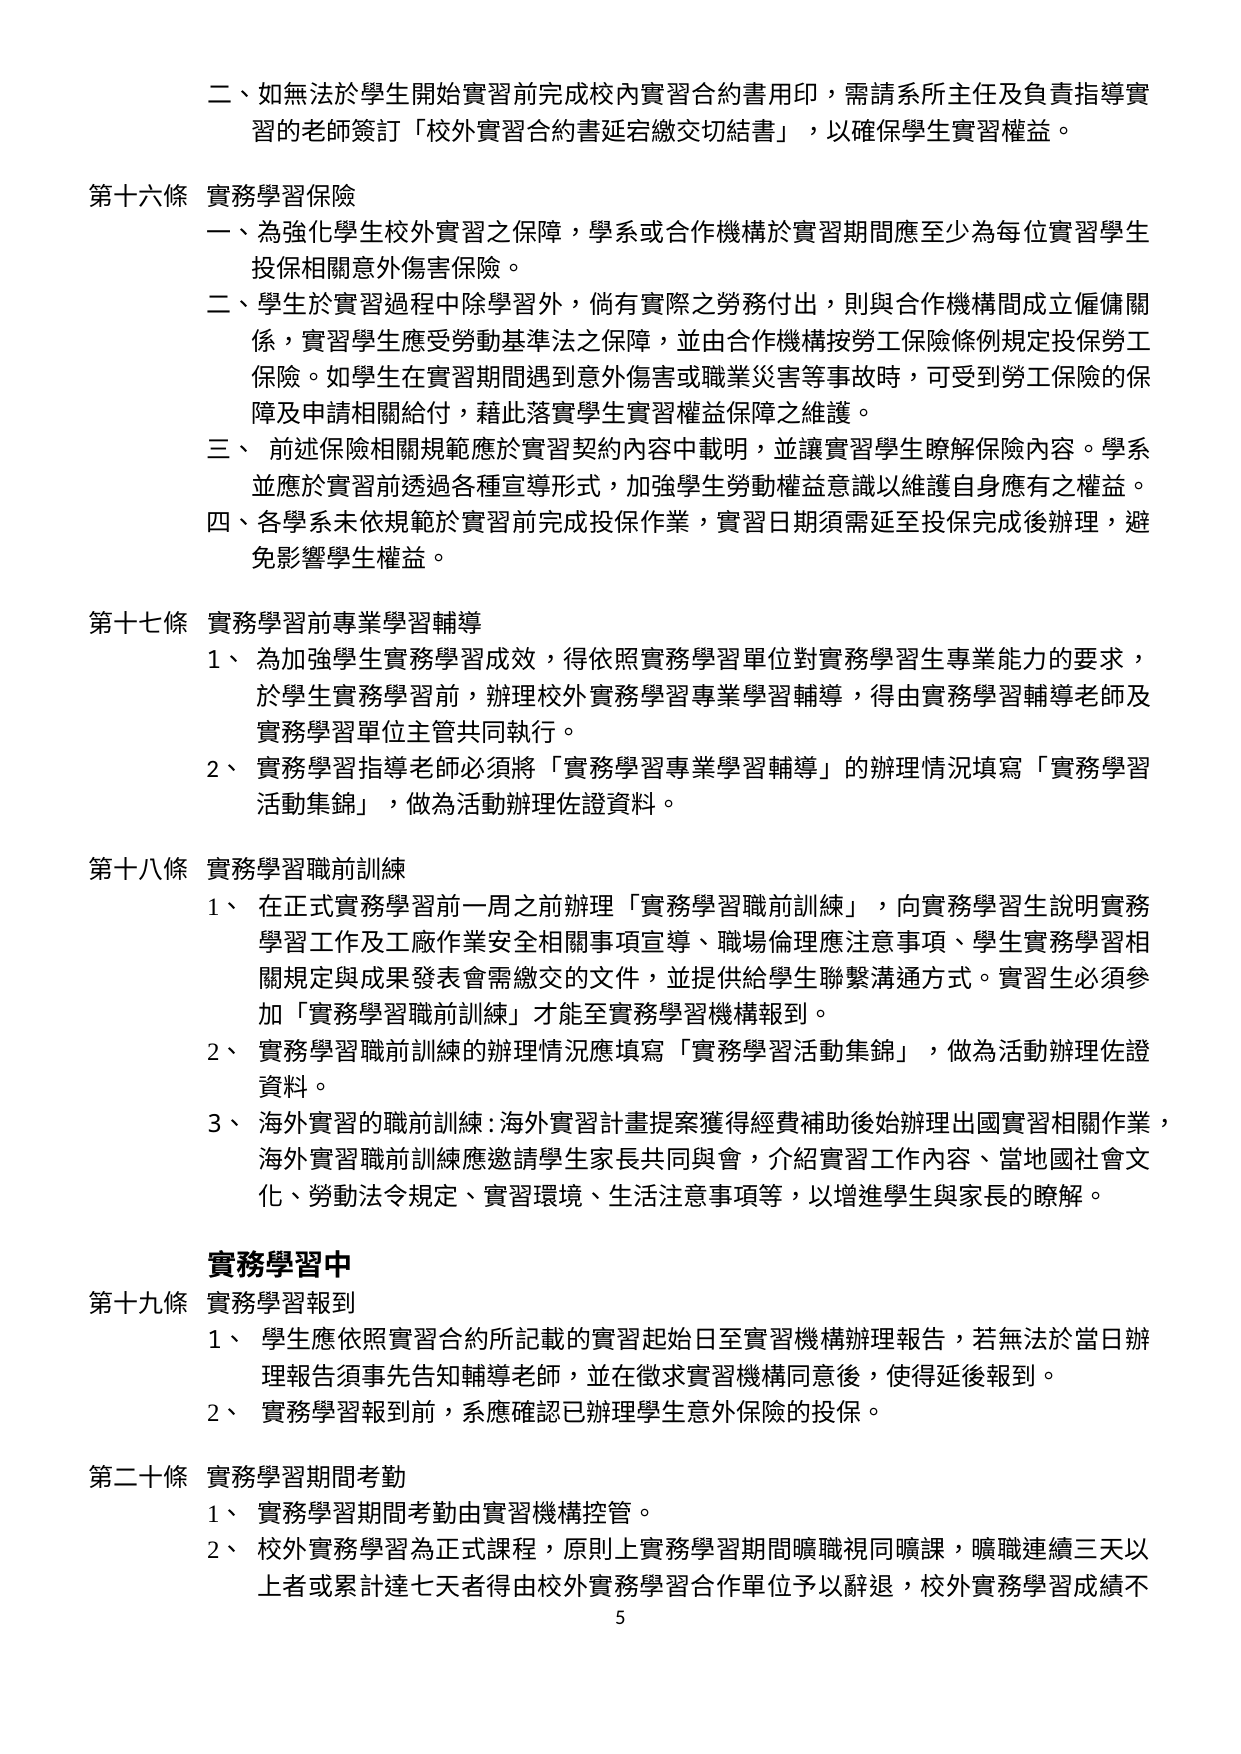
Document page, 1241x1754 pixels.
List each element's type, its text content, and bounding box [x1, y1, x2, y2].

list 在正式實務學習前一周之前辦理「實務學習職前訓練」，向實務學習生說明實務學習工作及工廠作業安全相關事項宣導、職場倫理應注意事項、學生實務學習相關規定與成果發表會需繳交的文件，並提供給學生聯繫溝通方式。實習生必須參加「實務學習職前訓練」才能至實務學習機構報到。 [207, 886, 1152, 1031]
list 實務學習報到前，系應確認已辦理學生意外保險的投保。 [207, 1392, 1152, 1428]
list 實務學習期間考勤 [89, 1457, 1152, 1493]
list 實務學習報到 [89, 1283, 1152, 1320]
list 校外實務學習為正式課程，原則上實務學習期間曠職視同曠課，曠職連續三天以上者或累計達七天者得由校外實務學習合作單位予以辭退，校外實務學習成績不 [207, 1530, 1152, 1602]
list 實務學習保險 [89, 176, 1152, 212]
list 實務學習職前訓練的辦理情況應填寫「實務學習活動集錦」，做為活動辦理佐證資料。 [207, 1031, 1152, 1104]
text 二、學生於實習過程中除學習外，倘有實際之勞務付出，則與合作機構間成立僱傭關係，實習學生應受勞動基準法之保障，並由合作機構按勞工保險條例規定投保勞工保險。如學生在實習期間遇到意外傷害或職業災害等事故時，可受到勞工保險的保障及申請相關給付，藉此落實學生實習權益保障之維護。 [206, 285, 1152, 430]
list 實務學習職前訓練 [89, 850, 1152, 886]
text 實務學習中 [89, 1241, 1152, 1283]
list 實務學習期間考勤由實習機構控管。 [207, 1493, 1152, 1530]
list 實務學習指導老師必須將「實務學習專業學習輔導」的辦理情況填寫「實務學習活動集錦」，做為活動辦理佐證資料。 [206, 749, 1152, 821]
text 三、 前述保險相關規範應於實習契約內容中載明，並讓實習學生瞭解保險內容。學系並應於實習前透過各種宣導形式，加強學生勞動權益意識以維護自身應有之權益。 [206, 430, 1152, 502]
list 海外實習的職前訓練:海外實習計畫提案獲得經費補助後始辦理出國實習相關作業，海外實習職前訓練應邀請學生家長共同與會，介紹實習工作內容、當地國社會文化、勞動法令規定、實習環境、生活注意事項等，以增進學生與家長的瞭解。 [207, 1104, 1152, 1212]
text 四、各學系未依規範於實習前完成投保作業，實習日期須需延至投保完成後辦理，避免影響學生權益。 [206, 502, 1152, 575]
text 一、為強化學生校外實習之保障，學系或合作機構於實習期間應至少為每位實習學生投保相關意外傷害保險。 [206, 212, 1152, 285]
list 實務學習前專業學習輔導 [89, 604, 1152, 640]
text 二、如無法於學生開始實習前完成校內實習合約書用印，需請系所主任及負責指導實習的老師簽訂「校外實習合約書延宕繳交切結書」，以確保學生實習權益。 [207, 75, 1152, 147]
list 為加強學生實務學習成效，得依照實務學習單位對實務學習生專業能力的要求，於學生實務學習前，辦理校外實務學習專業學習輔導，得由實務學習輔導老師及實務學習單位主管共同執行。 [206, 640, 1152, 749]
list 學生應依照實習合約所記載的實習起始日至實習機構辦理報告，若無法於當日辦理報告須事先告知輔導老師，並在徵求實習機構同意後，使得延後報到。 [207, 1320, 1152, 1392]
